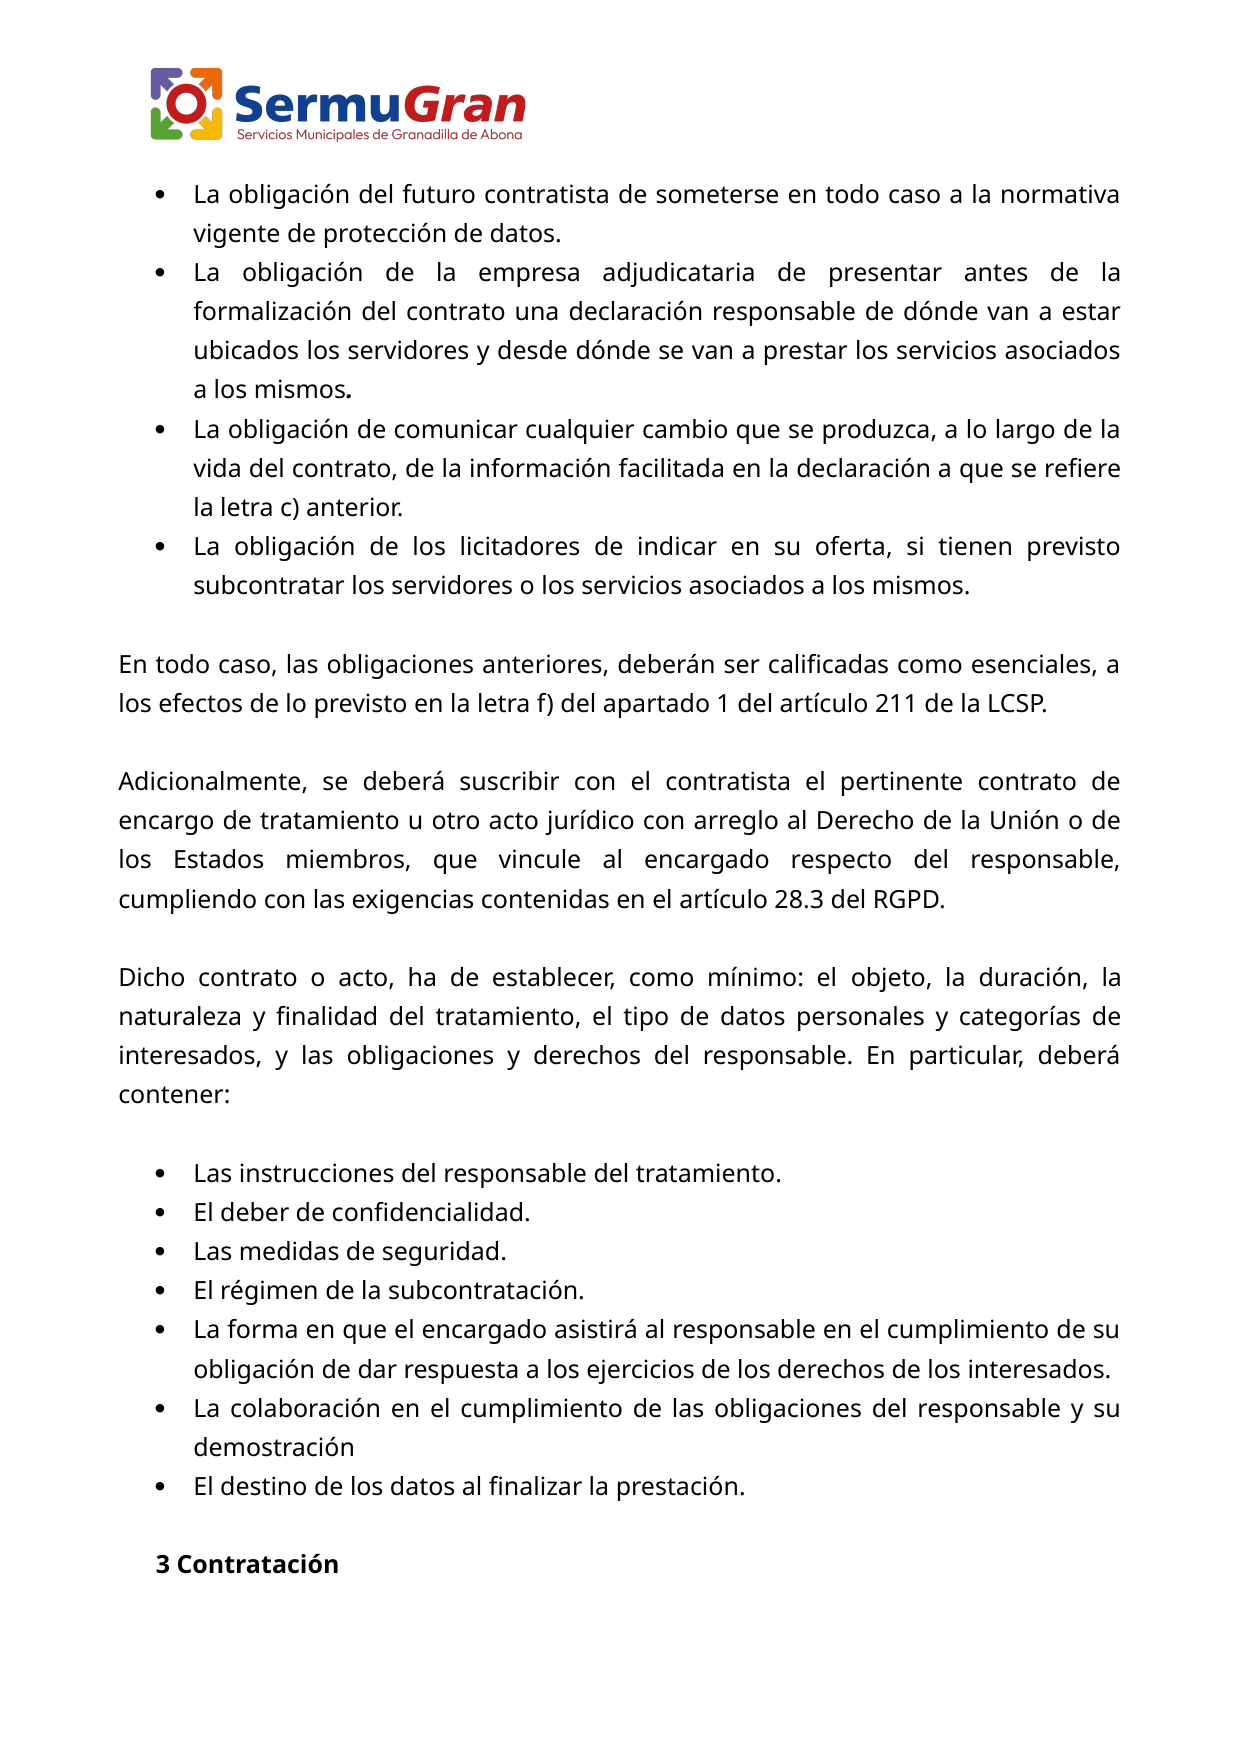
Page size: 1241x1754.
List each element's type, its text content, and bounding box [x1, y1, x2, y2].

list La obligación de comunicar cualquier cambio que se produzca, a lo largo de la vida del contrato, de la información facilitada en la declaración a que se refiere la letra c) anterior. [156, 411, 1122, 524]
list El destino de los datos al finalizar la prestación. [156, 1469, 1122, 1503]
subtitle 3 Contratación [156, 1547, 1122, 1581]
list El régimen de la subcontratación. [156, 1273, 1122, 1307]
list La obligación de la empresa adjudicataria de presentar antes de la formalización del contrato una declaración responsable de dónde van a estar ubicados los servidores y desde dónde se van a prestar los servicios asociados a los mismos. [156, 255, 1122, 406]
list Las instrucciones del responsable del tratamiento. [156, 1156, 1122, 1189]
list La obligación de los licitadores de indicar en su oferta, si tienen previsto subcontratar los servidores o los servicios asociados a los mismos. [156, 529, 1122, 602]
list Las medidas de seguridad. [156, 1234, 1122, 1268]
list La obligación del futuro contratista de someterse en todo caso a la normativa vigente de protección de datos. [156, 176, 1122, 249]
picture [133, 83, 543, 123]
list El deber de confidencialidad. [156, 1195, 1122, 1229]
list La forma en que el encargado asistirá al responsable en el cumplimiento de su obligación de dar respuesta a los ejercicios de los derechos de los interesados. [156, 1312, 1122, 1385]
text Dicho contrato o acto, ha de establecer, como mínimo: el objeto, la duración, la naturaleza y finalidad del tratamiento, el tipo de datos personales y categorías de interesados, y las obligaciones y derechos del responsable. En particular, deberá contener: [118, 960, 1122, 1111]
text En todo caso, las obligaciones anteriores, deberán ser calificadas como esenciales, a los efectos de lo previsto en la letra f) del apartado 1 del artículo 211 de la LCSP. [118, 646, 1122, 719]
text Adicionalmente, se deberá suscribir con el contratista el pertinente contrato de encargo de tratamiento u otro acto jurídico con arreglo al Derecho de la Unión o de los Estados miembros, que vincule al encargado respecto del responsable, cumpliendo con las exigencias contenidas en el artículo 28.3 del RGPD. [118, 764, 1122, 915]
list La colaboración en el cumplimiento de las obligaciones del responsable y su demostración [156, 1391, 1122, 1464]
